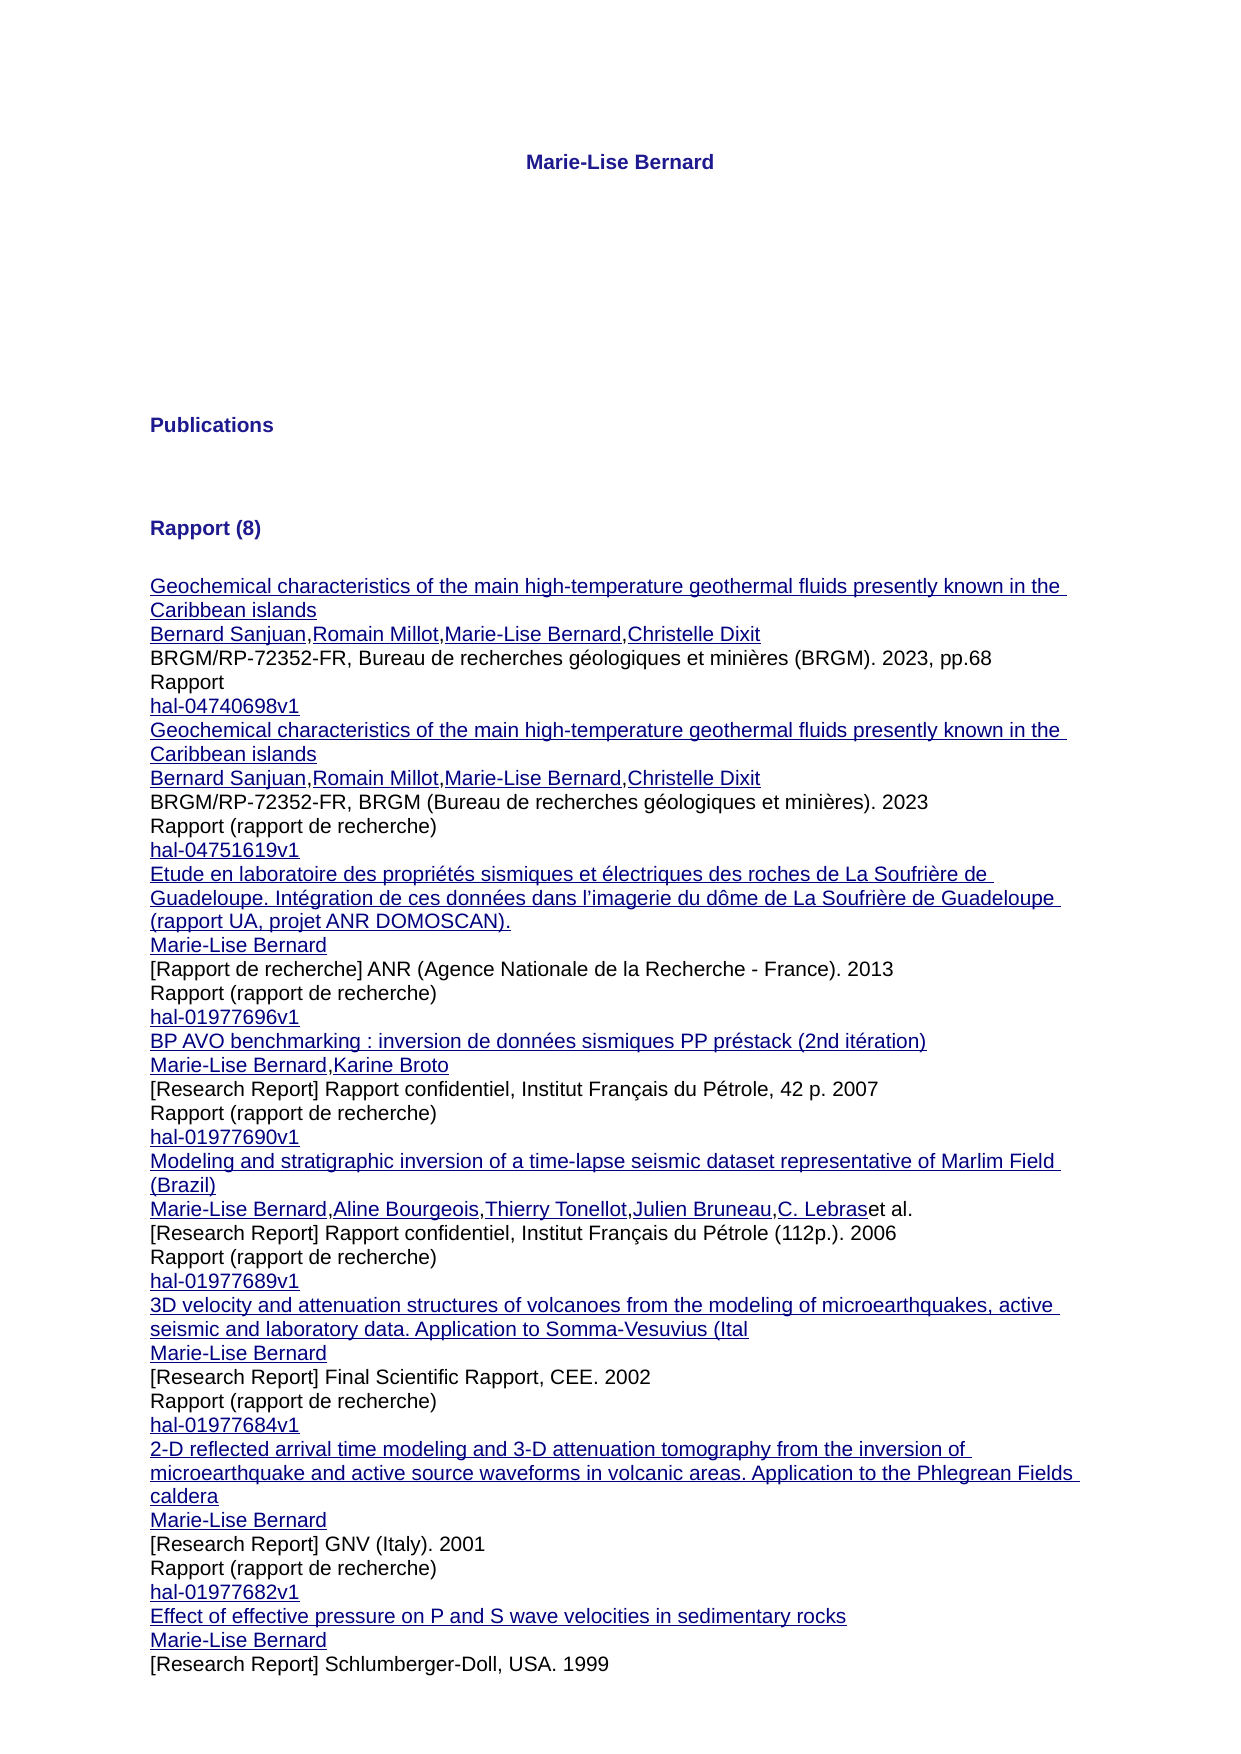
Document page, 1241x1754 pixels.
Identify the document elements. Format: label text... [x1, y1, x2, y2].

table_cell Geochemical characteristics of the main high-temperature geothermal fluids presently known in the Caribbean islands Bernard Sanjuan,Romain Millot,Marie-Lise Bernard,Christelle Dixit BRGM/RP-72352-FR, BRGM (Bureau de recherches géologiques et minières). 2023 Rapport (rapport de recherche) hal-04751619v1 [150, 718, 1090, 861]
table_cell 3D velocity and attenuation structures of volcanoes from the modeling of microearthquakes, active seismic and laboratory data. Application to Somma-Vesuvius (Ital Marie-Lise Bernard [Research Report] Final Scientific Rapport, CEE. 2002 Rapport (rapport de recherche) hal-01977684v1 [150, 1293, 1090, 1436]
table_cell Modeling and stratigraphic inversion of a time-lapse seismic dataset representative of Marlim Field (Brazil) Marie-Lise Bernard,Aline Bourgeois,Thierry Tonellot,Julien Bruneau,C. Lebraset al. [Research Report] Rapport confidentiel, Institut Français du Pétrole (112p.). 2006 Rapport (rapport de recherche) hal-01977689v1 [150, 1149, 1090, 1293]
table_cell Effect of effective pressure on P and S wave velocities in sedimentary rocks Marie-Lise Bernard [Research Report] Schlumberger-Doll, USA. 1999 [150, 1604, 1090, 1676]
table_header Geochemical characteristics of the main high-temperature geothermal fluids presently known in the Caribbean islands Bernard Sanjuan,Romain Millot,Marie-Lise Bernard,Christelle Dixit BRGM/RP-72352-FR, Bureau de recherches géologiques et minières (BRGM). 2023, pp.68 Rapport hal-04740698v1 [150, 574, 1090, 718]
subtitle Publications [150, 412, 1090, 436]
subtitle Marie-Lise Bernard [150, 150, 1090, 174]
table_cell 2-D reflected arrival time modeling and 3-D attenuation tomography from the inversion of microearthquake and active source waveforms in volcanic areas. Application to the Phlegrean Fields caldera Marie-Lise Bernard [Research Report] GNV (Italy). 2001 Rapport (rapport de recherche) hal-01977682v1 [150, 1436, 1090, 1604]
table_cell BP AVO benchmarking : inversion de données sismiques PP préstack (2nd itération) Marie-Lise Bernard,Karine Broto [Research Report] Rapport confidentiel, Institut Français du Pétrole, 42 p. 2007 Rapport (rapport de recherche) hal-01977690v1 [150, 1029, 1090, 1149]
table_cell Etude en laboratoire des propriétés sismiques et électriques des roches de La Soufrière de Guadeloupe. Intégration de ces données dans l’imagerie du dôme de La Soufrière de Guadeloupe (rapport UA, projet ANR DOMOSCAN). Marie-Lise Bernard [Rapport de recherche] ANR (Agence Nationale de la Recherche - France). 2013 Rapport (rapport de recherche) hal-01977696v1 [150, 861, 1090, 1029]
subtitle Rapport (8) [150, 516, 1090, 539]
